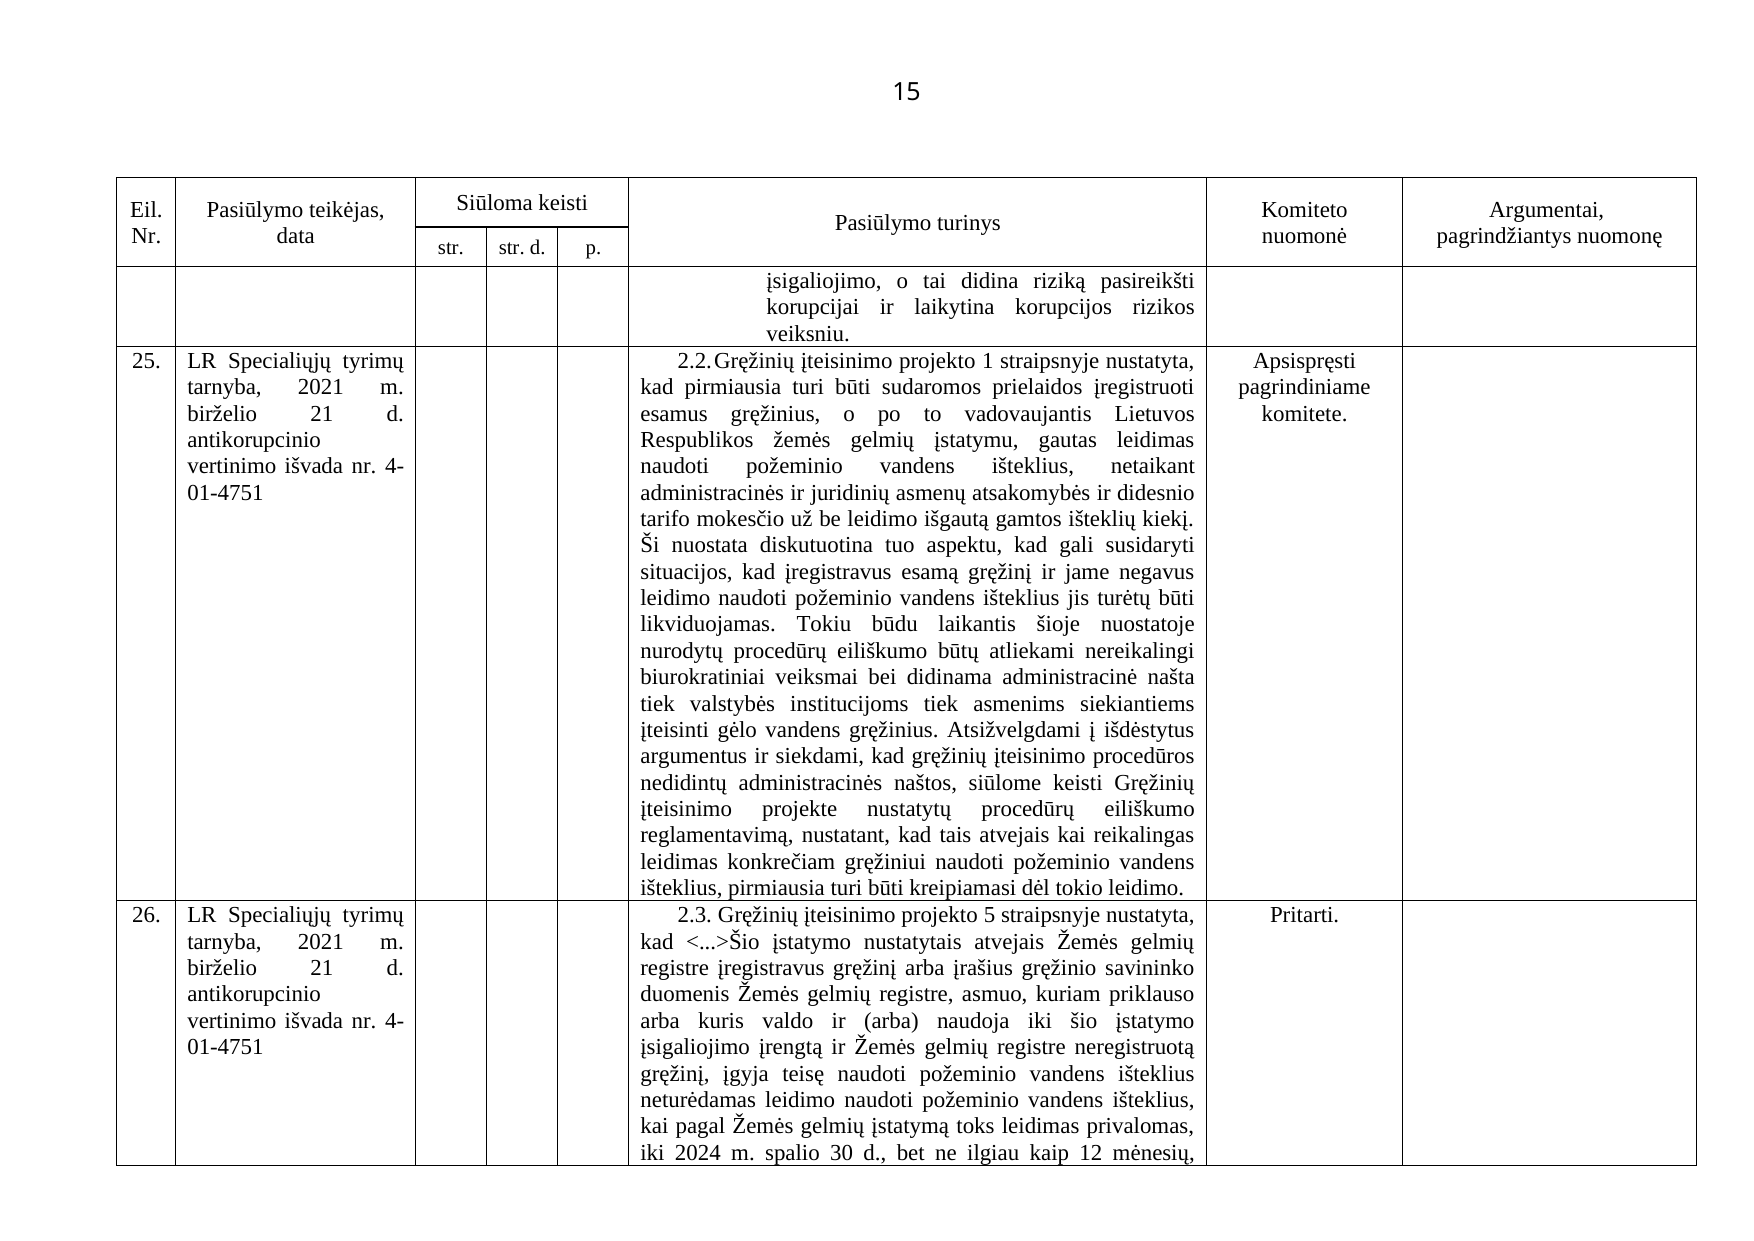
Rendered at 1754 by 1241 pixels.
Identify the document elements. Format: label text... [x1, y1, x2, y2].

table_cell [416, 267, 486, 346]
table_cell Apsispręsti pagrindiniame komitete. [1207, 347, 1402, 900]
table_cell LR Specialiųjų tyrimų tarnyba, 2021 m. birželio 21 d. antikorupcinio vertinimo išvada nr. 4-01-4751 [176, 347, 415, 900]
table_header Pasiūlymo teikėjas, data [176, 178, 415, 266]
table_cell [1403, 347, 1696, 900]
table_cell [1403, 901, 1696, 1165]
table_cell [558, 267, 628, 346]
table_cell [558, 901, 628, 1165]
table_cell [117, 267, 175, 346]
table_cell str. d. [487, 228, 557, 266]
table_cell [1403, 267, 1696, 346]
table_cell [416, 901, 486, 1165]
table_header Siūloma keisti [416, 178, 628, 226]
table_cell [487, 267, 557, 346]
table_cell 26. [117, 901, 175, 1165]
table_cell [487, 901, 557, 1165]
table_header Eil. Nr. [117, 178, 175, 266]
table_cell [487, 347, 557, 900]
table_cell 2.2. Gręžinių įteisinimo projekto 1 straipsnyje nustatyta, kad pirmiausia turi būti sudaromos prielaidos įregistruoti esamus gręžinius, o po to vadovaujantis Lietuvos Respublikos žemės gelmių įstatymu, gautas leidimas naudoti požeminio vandens išteklius, netaikant administracinės ir juridinių asmenų atsakomybės ir didesnio tarifo mokesčio už be leidimo išgautą gamtos išteklių kiekį. Ši nuostata diskutuotina tuo aspektu, kad gali susidaryti situacijos, kad įregistravus esamą gręžinį ir jame negavus leidimo naudoti požeminio vandens išteklius jis turėtų būti likviduojamas. Tokiu būdu laikantis šioje nuostatoje nurodytų procedūrų eiliškumo būtų atliekami nereikalingi biurokratiniai veiksmai bei didinama administracinė našta tiek valstybės institucijoms tiek asmenims siekiantiems įteisinti gėlo vandens gręžinius. Atsižvelgdami į išdėstytus argumentus ir siekdami, kad gręžinių įteisinimo procedūros nedidintų administracinės naštos, siūlome keisti Gręžinių įteisinimo projekte nustatytų procedūrų eiliškumo reglamentavimą, nustatant, kad tais atvejais kai reikalingas leidimas konkrečiam gręžiniui naudoti požeminio vandens išteklius, pirmiausia turi būti kreipiamasi dėl tokio leidimo. [629, 347, 1206, 900]
table_cell str. [416, 228, 486, 266]
table_header Komiteto nuomonė [1207, 178, 1402, 266]
table_cell LR Specialiųjų tyrimų tarnyba, 2021 m. birželio 21 d. antikorupcinio vertinimo išvada nr. 4-01-4751 [176, 901, 415, 1165]
table_cell [416, 347, 486, 900]
table_cell Pritarti. [1207, 901, 1402, 1165]
table_cell 25. [117, 347, 175, 900]
table_cell 2.3. Gręžinių įteisinimo projekto 5 straipsnyje nustatyta, kad <...>Šio įstatymo nustatytais atvejais Žemės gelmių registre įregistravus gręžinį arba įrašius gręžinio savininko duomenis Žemės gelmių registre, asmuo, kuriam priklauso arba kuris valdo ir (arba) naudoja iki šio įstatymo įsigaliojimo įrengtą ir Žemės gelmių registre neregistruotą gręžinį, įgyja teisę naudoti požeminio vandens išteklius neturėdamas leidimo naudoti požeminio vandens išteklius, kai pagal Žemės gelmių įstatymą toks leidimas privalomas, iki 2024 m. spalio 30 d., bet ne ilgiau kaip 12 mėnesių, [629, 901, 1206, 1165]
table_cell [1207, 267, 1402, 346]
table_header Pasiūlymo turinys [629, 178, 1206, 266]
table_cell [558, 347, 628, 900]
table_cell įsigaliojimo, o tai didina riziką pasireikšti korupcijai ir laikytina korupcijos rizikos veiksniu. [629, 267, 1206, 346]
table_cell [176, 267, 415, 346]
table_cell p. [558, 228, 628, 266]
table_header Argumentai, pagrindžiantys nuomonę [1403, 178, 1696, 266]
